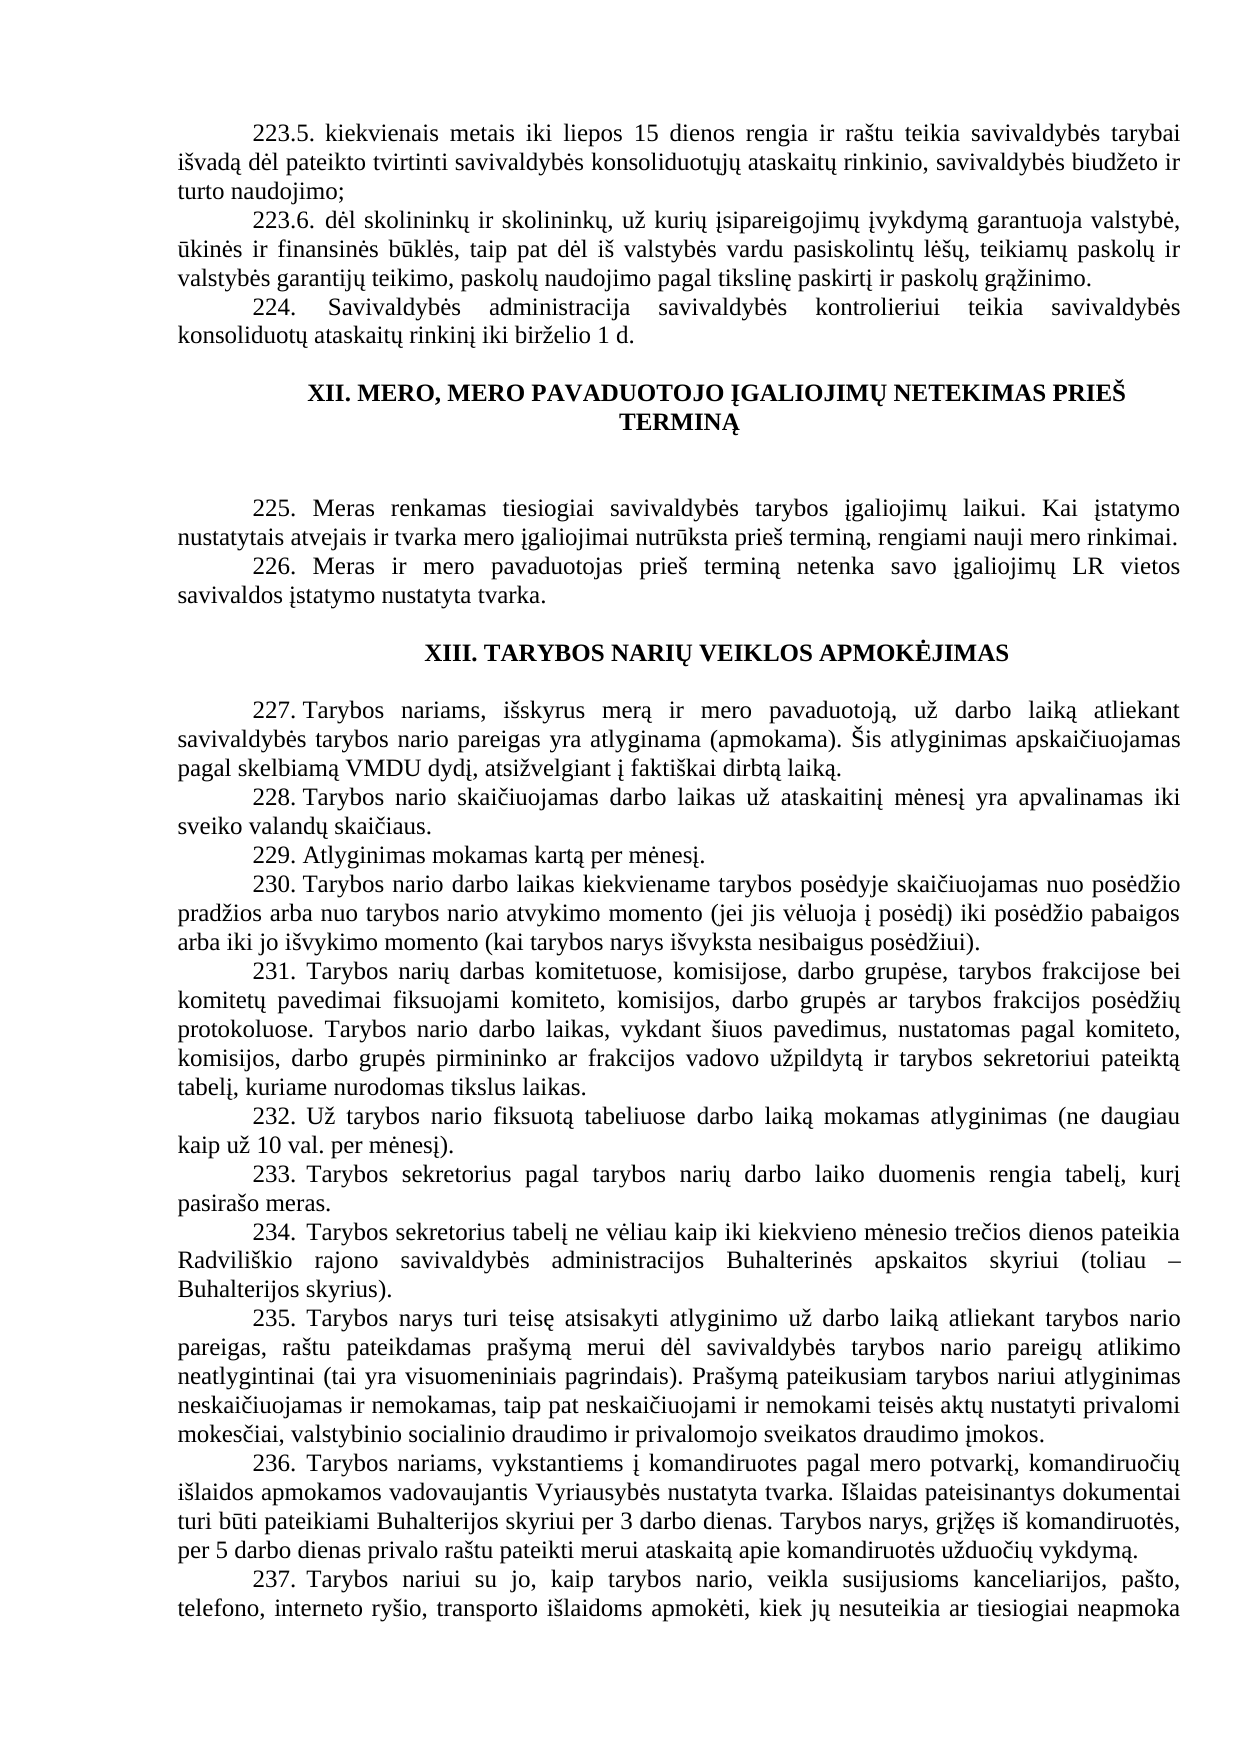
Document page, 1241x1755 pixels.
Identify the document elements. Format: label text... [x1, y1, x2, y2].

text 236. Tarybos nariams, vykstantiems į komandiruotes pagal mero potvarkį, komandiruočių išlaidos apmokamos vadovaujantis Vyriausybės nustatyta tvarka. Išlaidas pateisinantys dokumentai turi būti pateikiami Buhalterijos skyriui per 3 darbo dienas. Tarybos narys, grįžęs iš komandiruotės, per 5 darbo dienas privalo raštu pateikti merui ataskaitą apie komandiruotės užduočių vykdymą. [177, 1448, 1181, 1564]
text 226. Meras ir mero pavaduotojas prieš terminą netenka savo įgaliojimų LR vietos savivaldos įstatymo nustatyta tvarka. [177, 551, 1181, 609]
text 228. Tarybos nario skaičiuojamas darbo laikas už ataskaitinį mėnesį yra apvalinamas iki sveiko valandų skaičiaus. [177, 782, 1181, 840]
text 224. Savivaldybės administracija savivaldybės kontrolieriui teikia savivaldybės konsoliduotų ataskaitų rinkinį iki birželio 1 d. [177, 292, 1181, 350]
text 229. Atlyginimas mokamas kartą per mėnesį. [177, 840, 1181, 869]
text 223.6. dėl skolininkų ir skolininkų, už kurių įsipareigojimų įvykdymą garantuoja valstybė, ūkinės ir finansinės būklės, taip pat dėl iš valstybės vardu pasiskolintų lėšų, teikiamų paskolų ir valstybės garantijų teikimo, paskolų naudojimo pagal tikslinę paskirtį ir paskolų grąžinimo. [177, 205, 1181, 292]
text 230. Tarybos nario darbo laikas kiekviename tarybos posėdyje skaičiuojamas nuo posėdžio pradžios arba nuo tarybos nario atvykimo momento (jei jis vėluoja į posėdį) iki posėdžio pabaigos arba iki jo išvykimo momento (kai tarybos narys išvyksta nesibaigus posėdžiui). [177, 869, 1181, 956]
text 225. Meras renkamas tiesiogiai savivaldybės tarybos įgaliojimų laikui. Kai įstatymo nustatytais atvejais ir tvarka mero įgaliojimai nutrūksta prieš terminą, rengiami nauji mero rinkimai. [177, 493, 1181, 551]
text 233. Tarybos sekretorius pagal tarybos narių darbo laiko duomenis rengia tabelį, kurį pasirašo meras. [177, 1159, 1181, 1217]
text 223.5. kiekvienais metais iki liepos 15 dienos rengia ir raštu teikia savivaldybės tarybai išvadą dėl pateikto tvirtinti savivaldybės konsoliduotųjų ataskaitų rinkinio, savivaldybės biudžeto ir turto naudojimo; [177, 118, 1181, 205]
text 235. Tarybos narys turi teisę atsisakyti atlyginimo už darbo laiką atliekant tarybos nario pareigas, raštu pateikdamas prašymą merui dėl savivaldybės tarybos nario pareigų atlikimo neatlygintinai (tai yra visuomeniniais pagrindais). Prašymą pateikusiam tarybos nariui atlyginimas neskaičiuojamas ir nemokamas, taip pat neskaičiuojami ir nemokami teisės aktų nustatyti privalomi mokesčiai, valstybinio socialinio draudimo ir privalomojo sveikatos draudimo įmokos. [177, 1304, 1181, 1448]
text XII. MERO, MERO PAVADUOTOJO ĮGALIOJIMŲ NETEKIMAS PRIEŠ TERMINĄ [177, 378, 1181, 436]
text XIII. TARYBOS NARIŲ VEIKLOS APMOKĖJIMAS [177, 638, 1181, 667]
text 237. Tarybos nariui su jo, kaip tarybos nario, veikla susijusioms kanceliarijos, pašto, telefono, interneto ryšio, transporto išlaidoms apmokėti, kiek jų nesuteikia ar tiesiogiai neapmoka [177, 1564, 1181, 1622]
text 231. Tarybos narių darbas komitetuose, komisijose, darbo grupėse, tarybos frakcijose bei komitetų pavedimai fiksuojami komiteto, komisijos, darbo grupės ar tarybos frakcijos posėdžių protokoluose. Tarybos nario darbo laikas, vykdant šiuos pavedimus, nustatomas pagal komiteto, komisijos, darbo grupės pirmininko ar frakcijos vadovo užpildytą ir tarybos sekretoriui pateiktą tabelį, kuriame nurodomas tikslus laikas. [177, 956, 1181, 1101]
text 227. Tarybos nariams, išskyrus merą ir mero pavaduotoją, už darbo laiką atliekant savivaldybės tarybos nario pareigas yra atlyginama (apmokama). Šis atlyginimas apskaičiuojamas pagal skelbiamą VMDU dydį, atsižvelgiant į faktiškai dirbtą laiką. [177, 696, 1181, 782]
text 234. Tarybos sekretorius tabelį ne vėliau kaip iki kiekvieno mėnesio trečios dienos pateikia Radviliškio rajono savivaldybės administracijos Buhalterinės apskaitos skyriui (toliau – Buhalterijos skyrius). [177, 1217, 1181, 1304]
text 232. Už tarybos nario fiksuotą tabeliuose darbo laiką mokamas atlyginimas (ne daugiau kaip už 10 val. per mėnesį). [177, 1101, 1181, 1159]
